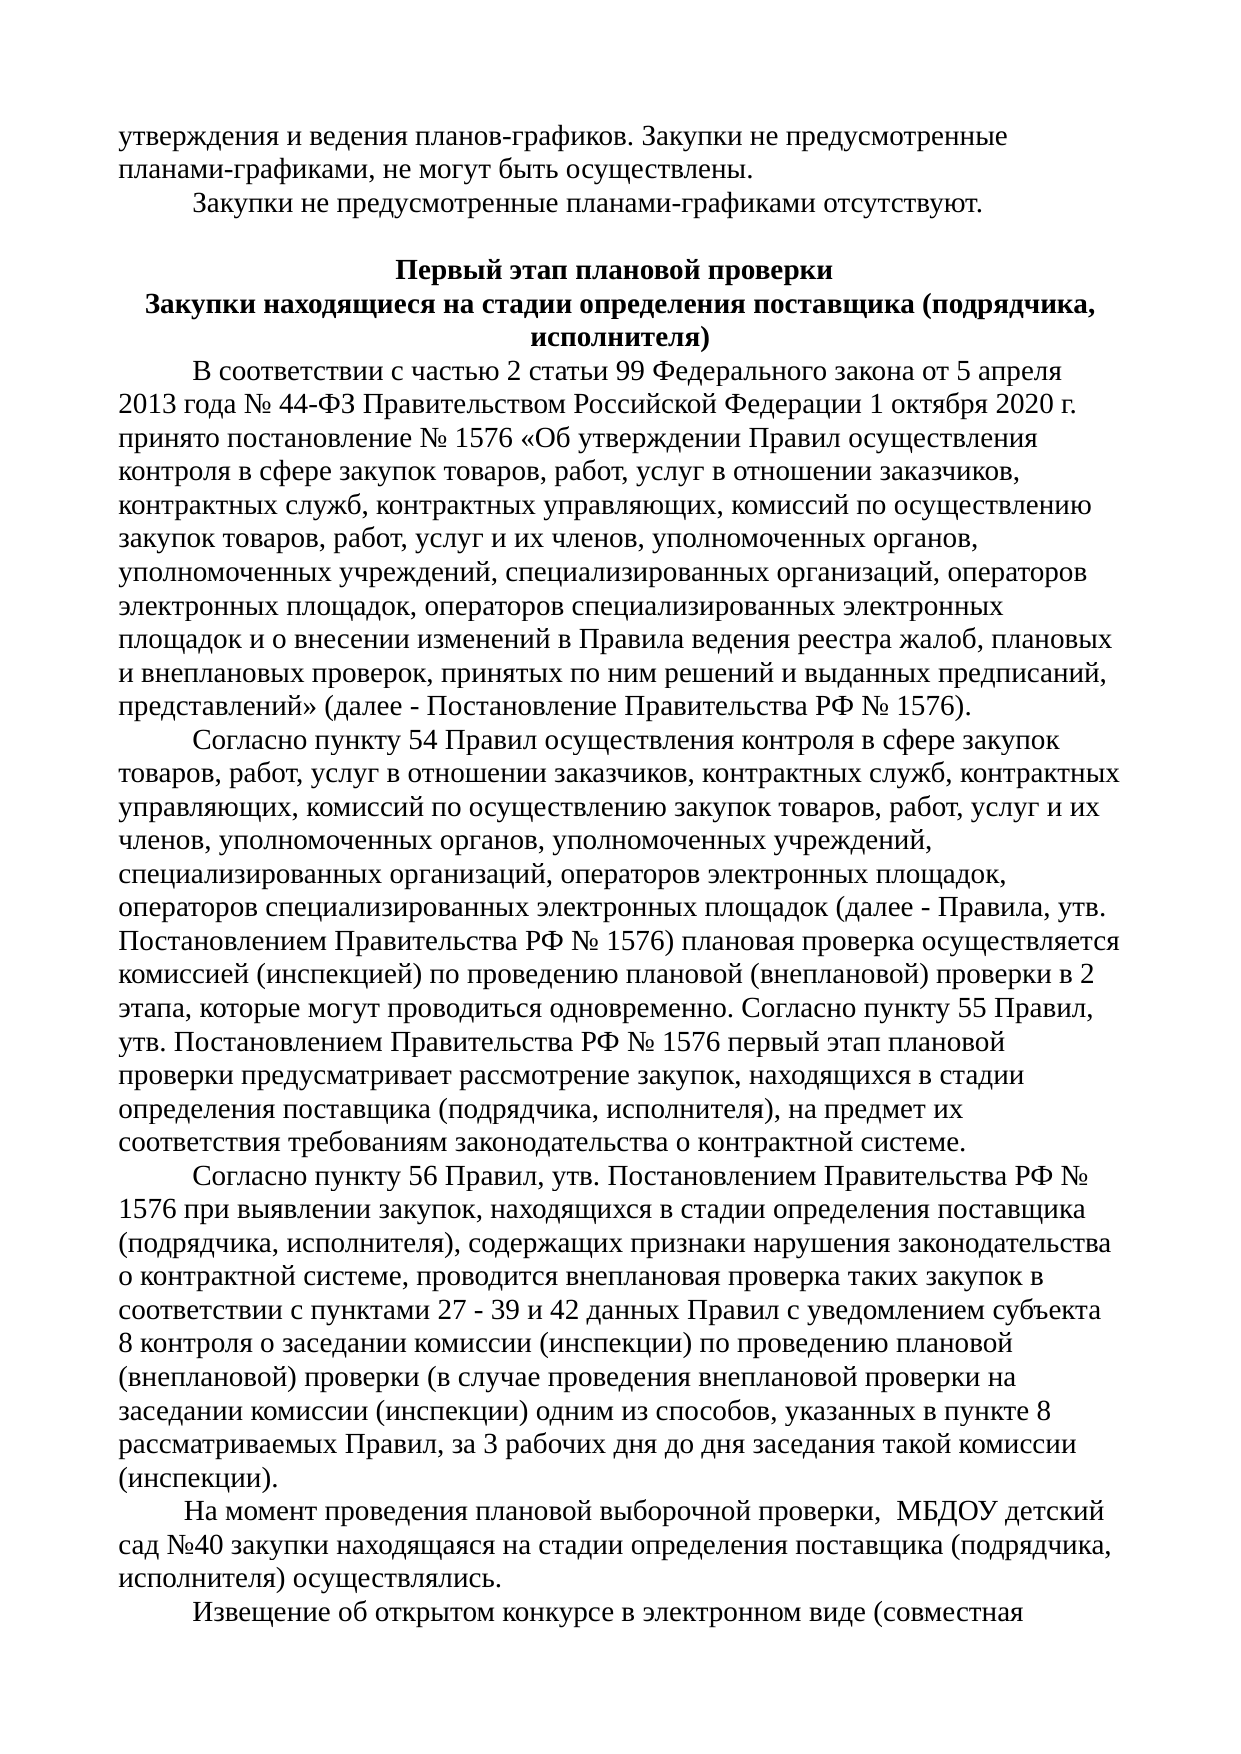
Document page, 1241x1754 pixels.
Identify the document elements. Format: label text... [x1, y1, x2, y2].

text Согласно пункту 54 Правил осуществления контроля в сфере закупок товаров, работ, услуг в отношении заказчиков, контрактных служб, контрактных управляющих, комиссий по осуществлению закупок товаров, работ, услуг и их членов, уполномоченных органов, уполномоченных учреждений, специализированных организаций, операторов электронных площадок, операторов специализированных электронных площадок (далее - Правила, утв. Постановлением Правительства РФ № 1576) плановая проверка осуществляется комиссией (инспекцией) по проведению плановой (внеплановой) проверки в 2 этапа, которые могут проводиться одновременно. Согласно пункту 55 Правил, утв. Постановлением Правительства РФ № 1576 первый этап плановой проверки предусматривает рассмотрение закупок, находящихся в стадии определения поставщика (подрядчика, исполнителя), на предмет их соответствия требованиям законодательства о контрактной системе. [118, 722, 1122, 1158]
text Извещение об открытом конкурсе в электронном виде (совместная [118, 1594, 1122, 1627]
text Первый этап плановой проверки [118, 252, 1122, 286]
text Согласно пункту 56 Правил, утв. Постановлением Правительства РФ № 1576 при выявлении закупок, находящихся в стадии определения поставщика (подрядчика, исполнителя), содержащих признаки нарушения законодательства о контрактной системе, проводится внеплановая проверка таких закупок в соответствии с пунктами 27 - 39 и 42 данных Правил с уведомлением субъекта 8 контроля о заседании комиссии (инспекции) по проведению плановой (внеплановой) проверки (в случае проведения внеплановой проверки на заседании комиссии (инспекции) одним из способов, указанных в пункте 8 рассматриваемых Правил, за 3 рабочих дня до дня заседания такой комиссии (инспекции). [118, 1158, 1122, 1493]
text На момент проведения плановой выборочной проверки, МБДОУ детский сад №40 закупки находящаяся на стадии определения поставщика (подрядчика, исполнителя) осуществлялись. [118, 1493, 1122, 1594]
text В соответствии с частью 2 статьи 99 Федерального закона от 5 апреля 2013 года № 44-ФЗ Правительством Российской Федерации 1 октября 2020 г. принято постановление № 1576 «Об утверждении Правил осуществления контроля в сфере закупок товаров, работ, услуг в отношении заказчиков, контрактных служб, контрактных управляющих, комиссий по осуществлению закупок товаров, работ, услуг и их членов, уполномоченных органов, уполномоченных учреждений, специализированных организаций, операторов электронных площадок, операторов специализированных электронных площадок и о внесении изменений в Правила ведения реестра жалоб, плановых и внеплановых проверок, принятых по ним решений и выданных предписаний, представлений» (далее - Постановление Правительства РФ № 1576). [118, 353, 1122, 722]
text Закупки не предусмотренные планами-графиками отсутствуют. [118, 185, 1122, 219]
text утверждения и ведения планов-графиков. Закупки не предусмотренные планами-графиками, не могут быть осуществлены. [118, 118, 1122, 185]
text Закупки находящиеся на стадии определения поставщика (подрядчика, исполнителя) [118, 286, 1122, 353]
